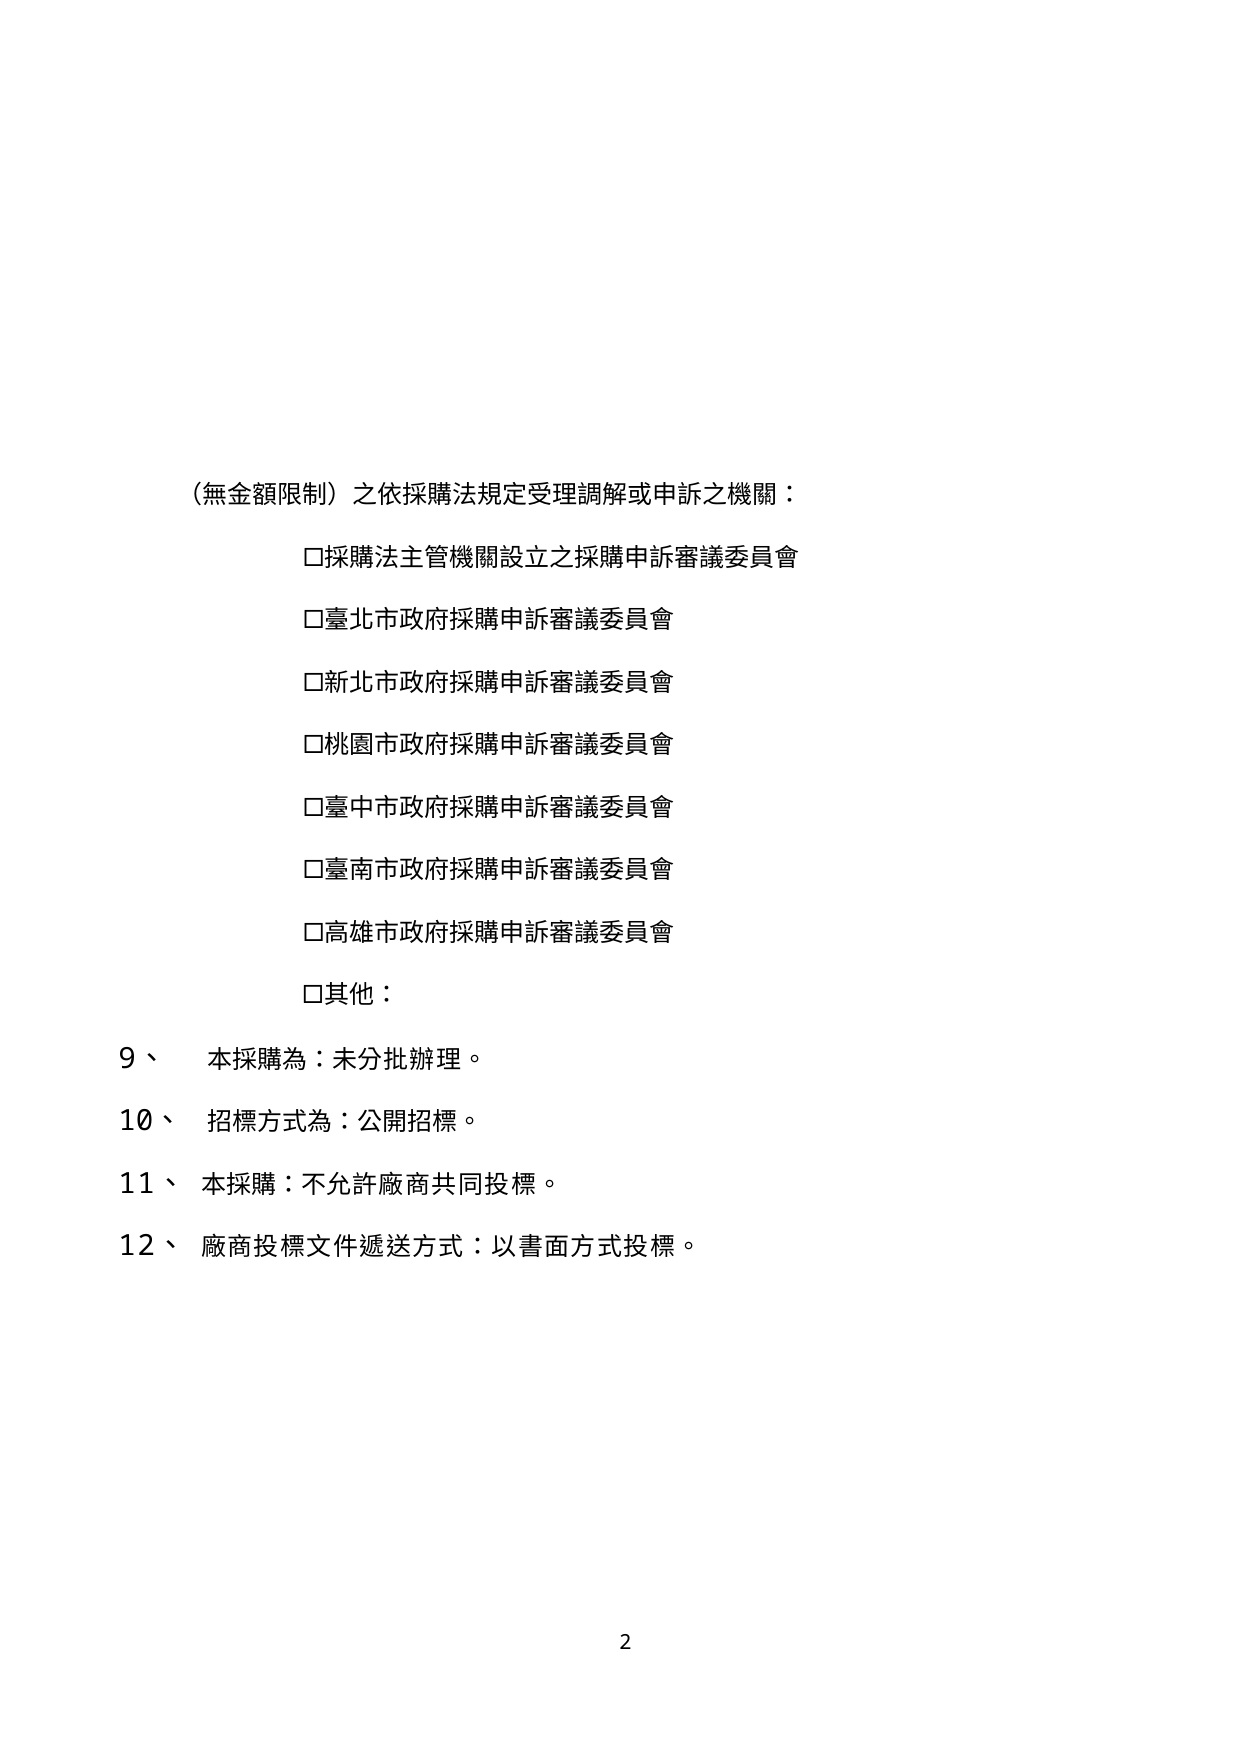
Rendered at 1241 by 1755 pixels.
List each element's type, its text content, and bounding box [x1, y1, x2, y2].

text 採購法主管機關設立之採購申訴審議委員會 [302, 514, 1122, 576]
text 臺北市政府採購申訴審議委員會 [302, 576, 1122, 639]
text 高雄市政府採購申訴審議委員會 [302, 889, 1122, 951]
text 桃園市政府採購申訴審議委員會 [302, 701, 1122, 764]
text 其他： [295, 951, 1122, 1014]
list （無金額限制）之依採購法規定受理調解或申訴之機關： [118, 451, 1122, 514]
text 臺南市政府採購申訴審議委員會 [302, 826, 1122, 889]
list 廠商投標文件遞送方式：以書面方式投標。 [118, 1201, 1122, 1264]
list 本採購：不允許廠商共同投標。 [118, 1139, 1122, 1201]
text 臺中市政府採購申訴審議委員會 [302, 764, 1122, 826]
list 本採購為：未分批辦理。 [118, 1014, 1122, 1076]
list 招標方式為：公開招標。 [118, 1076, 1122, 1139]
text 新北市政府採購申訴審議委員會 [302, 639, 1122, 701]
